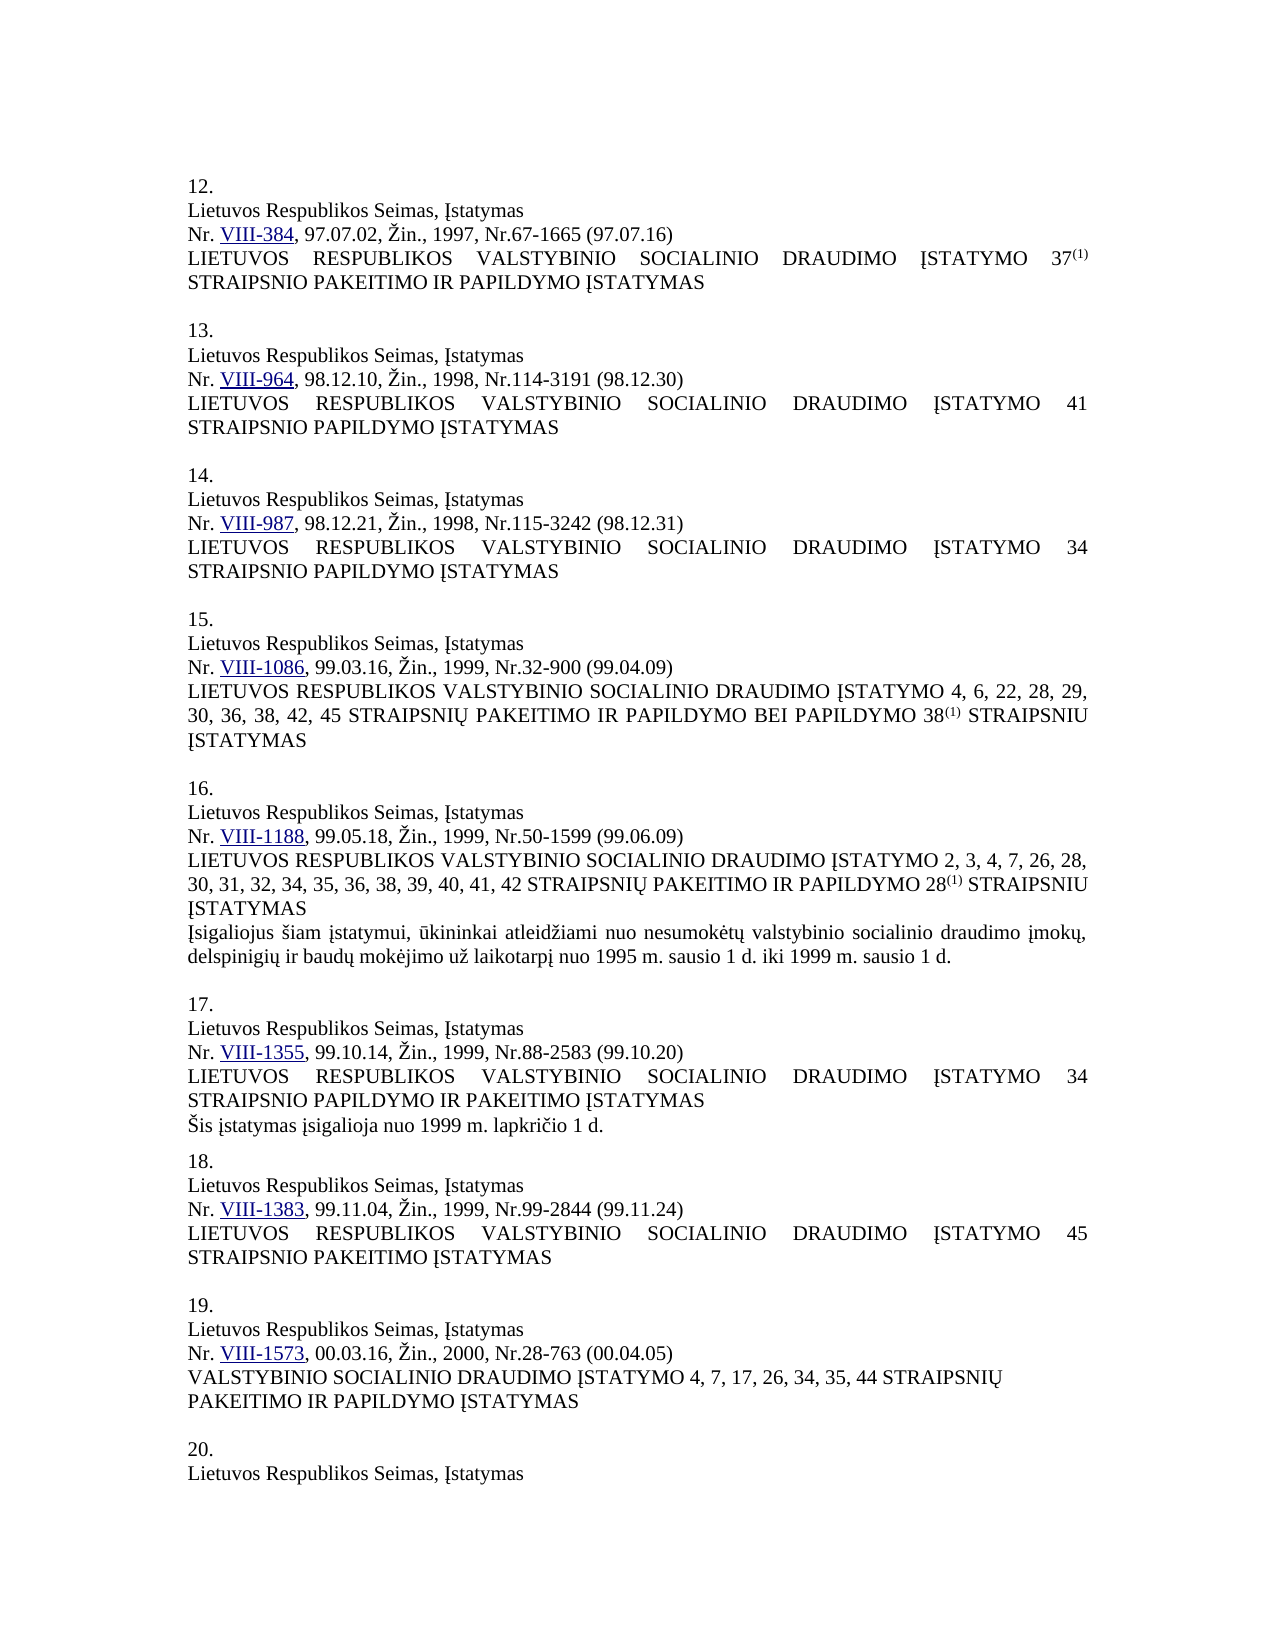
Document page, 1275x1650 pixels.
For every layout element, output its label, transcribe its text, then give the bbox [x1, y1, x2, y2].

text Lietuvos Respublikos Seimas, Įstatymas [187, 342, 1088, 367]
text Lietuvos Respublikos Seimas, Įstatymas [187, 198, 1088, 222]
text Lietuvos Respublikos Seimas, Įstatymas [187, 631, 1088, 655]
text 20. [187, 1437, 1088, 1461]
text Įsigaliojus šiam įstatymui, ūkininkai atleidžiami nuo nesumokėtų valstybinio socialinio draudimo įmokų, delspinigių ir baudų mokėjimo už laikotarpį nuo 1995 m. sausio 1 d. iki 1999 m. sausio 1 d. [187, 920, 1088, 968]
text Lietuvos Respublikos Seimas, Įstatymas [187, 1461, 1088, 1485]
text Nr. VIII-1086, 99.03.16, Žin., 1999, Nr.32-900 (99.04.09) [187, 655, 1088, 679]
text LIETUVOS RESPUBLIKOS VALSTYBINIO SOCIALINIO DRAUDIMO ĮSTATYMO 34 STRAIPSNIO PAPILDYMO IR PAKEITIMO ĮSTATYMAS [187, 1064, 1088, 1112]
text Nr. VIII-1355, 99.10.14, Žin., 1999, Nr.88-2583 (99.10.20) [187, 1040, 1088, 1064]
text LIETUVOS RESPUBLIKOS VALSTYBINIO SOCIALINIO DRAUDIMO ĮSTATYMO 4, 6, 22, 28, 29, 30, 36, 38, 42, 45 STRAIPSNIŲ PAKEITIMO IR PAPILDYMO BEI PAPILDYMO 38(1) STRAIPSNIU ĮSTATYMAS [187, 679, 1088, 752]
text Šis įstatymas įsigalioja nuo 1999 m. lapkričio 1 d. [187, 1112, 1088, 1137]
text 18. [187, 1148, 1088, 1173]
text 15. [187, 607, 1088, 631]
text VALSTYBINIO SOCIALINIO DRAUDIMO ĮSTATYMO 4, 7, 17, 26, 34, 35, 44 STRAIPSNIŲ PAKEITIMO IR PAPILDYMO ĮSTATYMAS [187, 1365, 1088, 1413]
text LIETUVOS RESPUBLIKOS VALSTYBINIO SOCIALINIO DRAUDIMO ĮSTATYMO 2, 3, 4, 7, 26, 28, 30, 31, 32, 34, 35, 36, 38, 39, 40, 41, 42 STRAIPSNIŲ PAKEITIMO IR PAPILDYMO 28(1) STRAIPSNIU ĮSTATYMAS [187, 848, 1088, 920]
text 12. [187, 174, 1088, 198]
text 14. [187, 463, 1088, 487]
text LIETUVOS RESPUBLIKOS VALSTYBINIO SOCIALINIO DRAUDIMO ĮSTATYMO 41 STRAIPSNIO PAPILDYMO ĮSTATYMAS [187, 391, 1088, 439]
text LIETUVOS RESPUBLIKOS VALSTYBINIO SOCIALINIO DRAUDIMO ĮSTATYMO 45 STRAIPSNIO PAKEITIMO ĮSTATYMAS [187, 1221, 1088, 1269]
text 13. [187, 318, 1088, 342]
text Nr. VIII-384, 97.07.02, Žin., 1997, Nr.67-1665 (97.07.16) [187, 222, 1088, 246]
text Lietuvos Respublikos Seimas, Įstatymas [187, 1016, 1088, 1040]
text Nr. VIII-964, 98.12.10, Žin., 1998, Nr.114-3191 (98.12.30) [187, 367, 1088, 391]
text Lietuvos Respublikos Seimas, Įstatymas [187, 487, 1088, 511]
text Lietuvos Respublikos Seimas, Įstatymas [187, 1173, 1088, 1197]
text 16. [187, 776, 1088, 800]
text Nr. VIII-1188, 99.05.18, Žin., 1999, Nr.50-1599 (99.06.09) [187, 824, 1088, 848]
text Lietuvos Respublikos Seimas, Įstatymas [187, 1317, 1088, 1341]
text 19. [187, 1293, 1088, 1317]
text Nr. VIII-1383, 99.11.04, Žin., 1999, Nr.99-2844 (99.11.24) [187, 1197, 1088, 1221]
text LIETUVOS RESPUBLIKOS VALSTYBINIO SOCIALINIO DRAUDIMO ĮSTATYMO 34 STRAIPSNIO PAPILDYMO ĮSTATYMAS [187, 535, 1088, 583]
text 17. [187, 992, 1088, 1016]
text Lietuvos Respublikos Seimas, Įstatymas [187, 800, 1088, 824]
text LIETUVOS RESPUBLIKOS VALSTYBINIO SOCIALINIO DRAUDIMO ĮSTATYMO 37(1) STRAIPSNIO PAKEITIMO IR PAPILDYMO ĮSTATYMAS [187, 246, 1088, 294]
text Nr. VIII-1573, 00.03.16, Žin., 2000, Nr.28-763 (00.04.05) [187, 1341, 1088, 1365]
text Nr. VIII-987, 98.12.21, Žin., 1998, Nr.115-3242 (98.12.31) [187, 511, 1088, 535]
